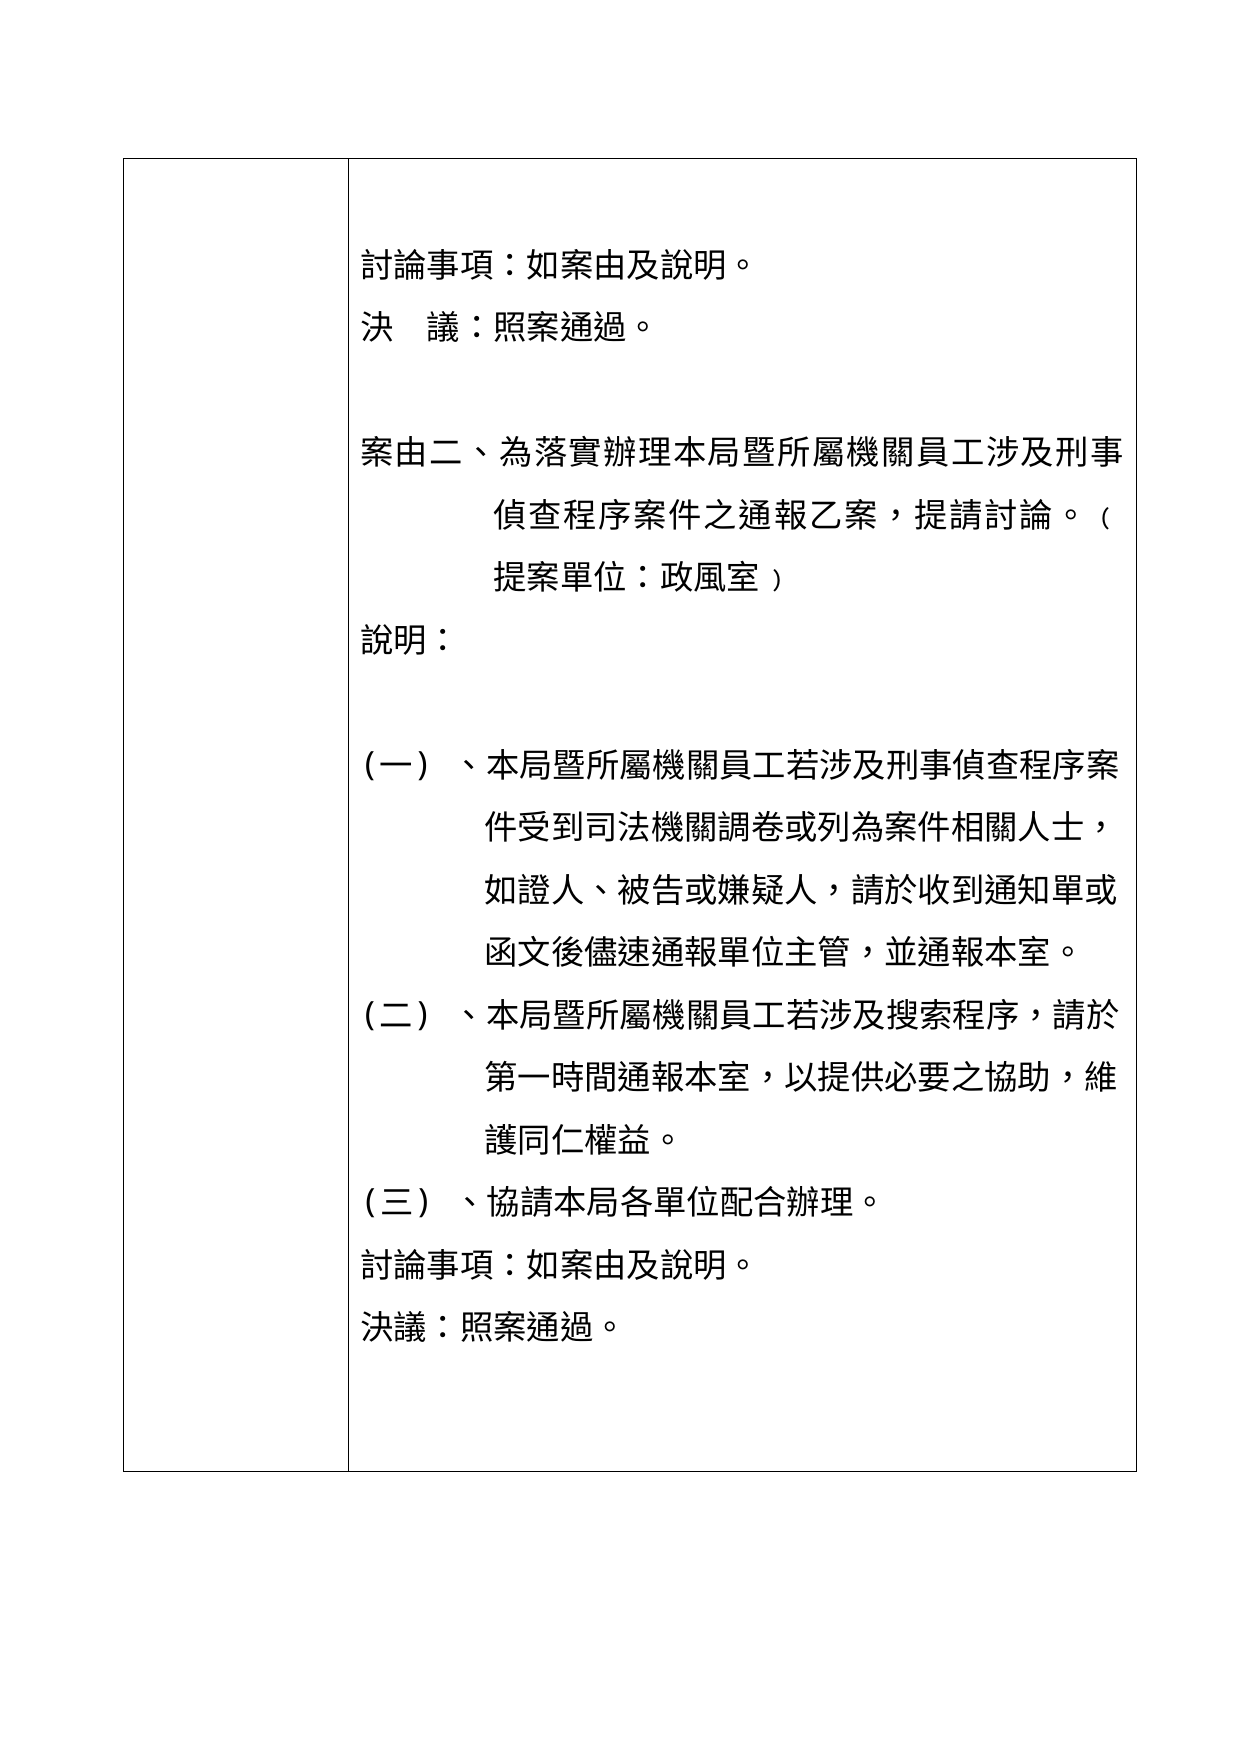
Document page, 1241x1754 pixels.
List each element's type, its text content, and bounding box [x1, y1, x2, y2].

table_cell 討論事項：如案由及說明。 決 議：照案通過。 案由二、為落實辦理本局暨所屬機關員工涉及刑事偵查程序案件之通報乙案，提請討論。﹙提案單位：政風室﹚ 說明： (一) 、本局暨所屬機關員工若涉及刑事偵查程序案 件受到司法機關調卷或列為案件相關人士， 如證人、被告或嫌疑人，請於收到通知單或 函文後儘速通報單位主管，並通報本室。 (二) 、本局暨所屬機關員工若涉及搜索程序，請於 第一時間通報本室，以提供必要之協助，維 護同仁權益。 (三) 、協請本局各單位配合辦理。 討論事項：如案由及說明。 決議：照案通過。 [349, 159, 1136, 1471]
table_cell [124, 159, 348, 1471]
